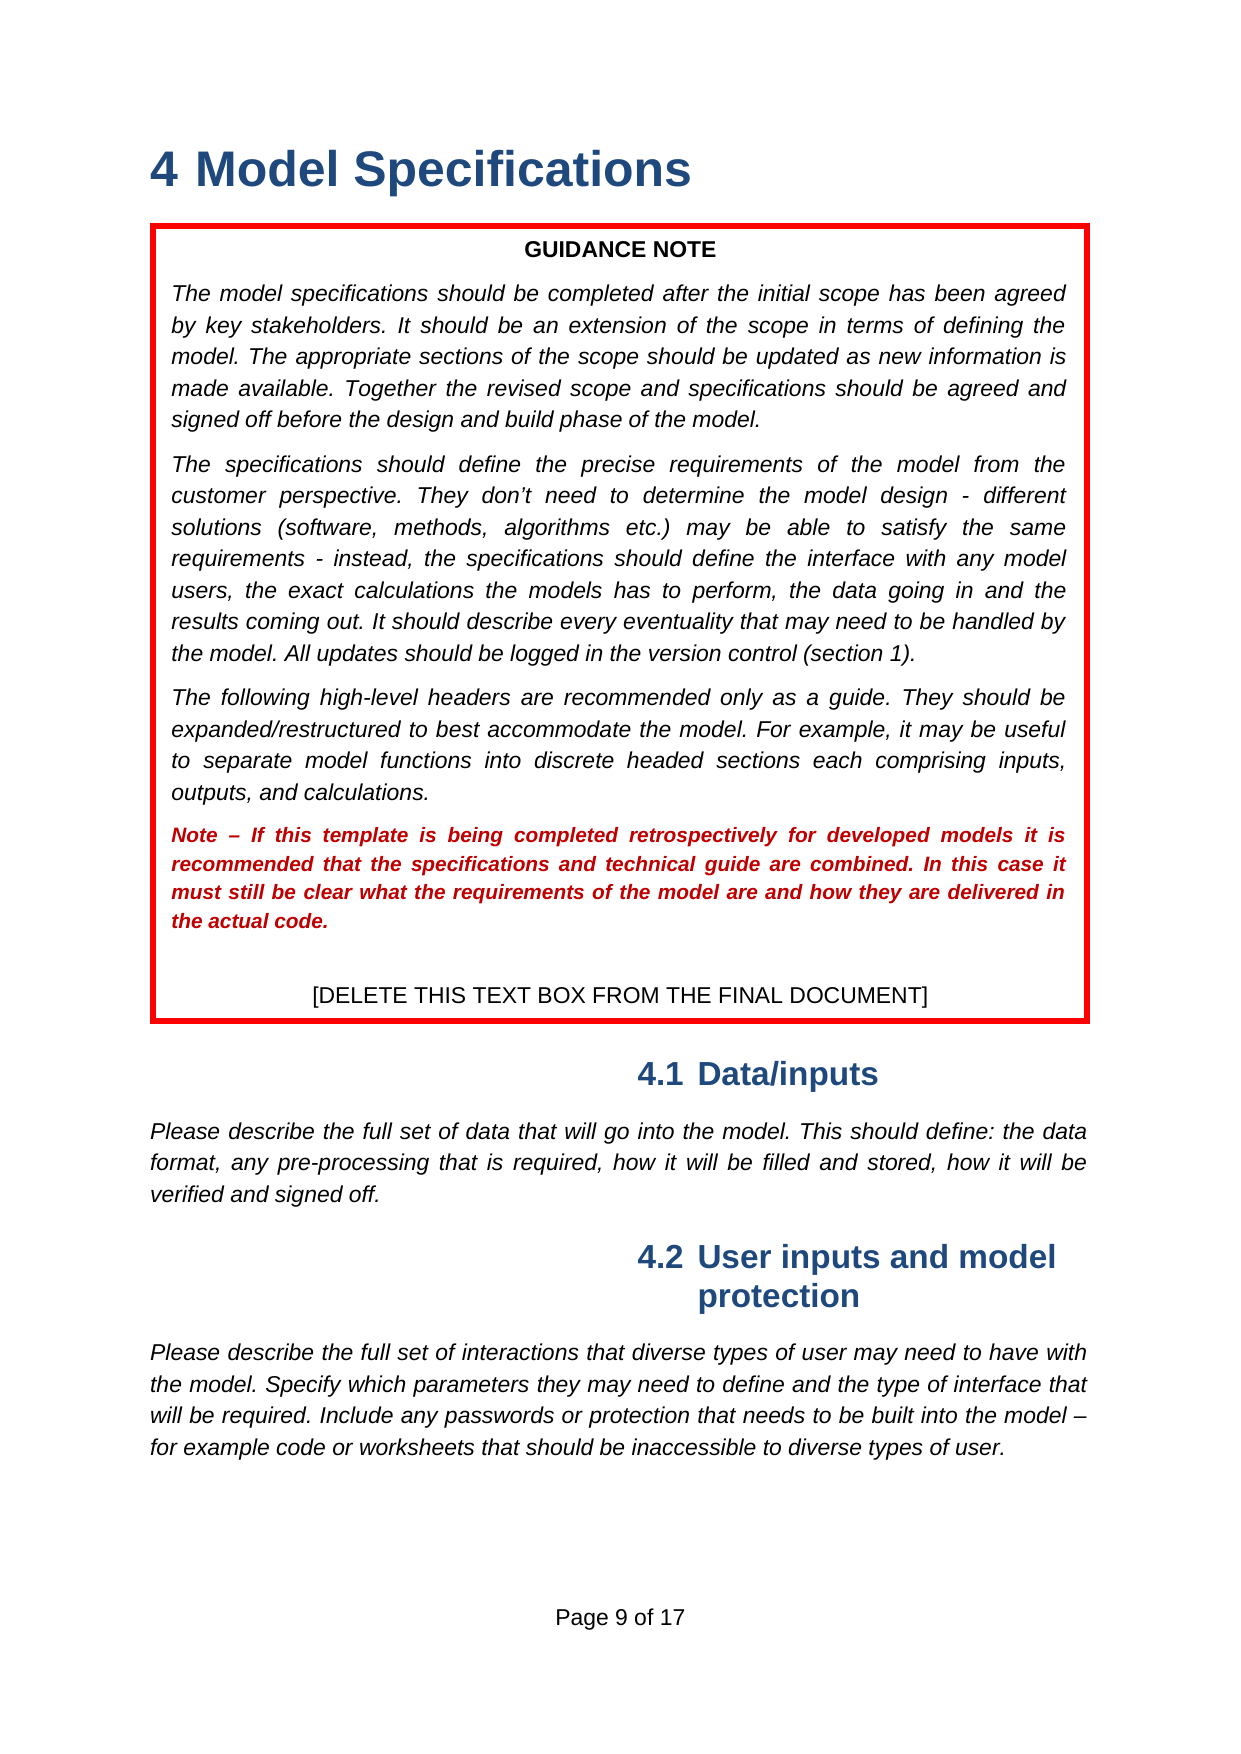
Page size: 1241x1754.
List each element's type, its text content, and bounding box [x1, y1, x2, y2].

subtitle Model Specifications [150, 140, 1090, 197]
text The following high-level headers are recommended only as a guide. They should be expanded/restructured to best accommodate the model. For example, it may be useful to separate model functions into discrete headed sections each comprising inputs, outputs, and calculations. [171, 684, 1069, 805]
text GUIDANCE NOTE [171, 236, 1069, 262]
text Please describe the full set of interactions that diverse types of user may need to have with the model. Specify which parameters they may need to define and the type of interface that will be required. Include any passwords or protection that needs to be built into the model – for example code or worksheets that should be inaccessible to diverse types of user. [150, 1339, 1090, 1460]
text Note – If this template is being completed retrospectively for developed models it is recommended that the specifications and technical guide are combined. In this case it must still be clear what the requirements of the model are and how they are delivered in the actual code. [171, 823, 1069, 933]
text Please describe the full set of data that will go into the model. This should define: the data format, any pre-processing that is required, how it will be filled and stored, how it will be verified and signed off. [150, 1118, 1090, 1207]
text The specifications should define the precise requirements of the model from the customer perspective. They don’t need to determine the model design - different solutions (software, methods, algorithms etc.) may be able to satisfy the same requirements - instead, the specifications should define the interface with any model users, the exact calculations the models has to perform, the data going in and the results coming out. It should describe every eventuality that may need to be handled by the model. All updates should be logged in the version control (section 1). [171, 451, 1069, 666]
text [DELETE THIS TEXT BOX FROM THE FINAL DOCUMENT] [171, 982, 1069, 1008]
subtitle Data/inputs [637, 1054, 1090, 1093]
text The model specifications should be completed after the initial scope has been agreed by key stakeholders. It should be an extension of the scope in terms of defining the model. The appropriate sections of the scope should be updated as new information is made available. Together the revised scope and specifications should be agreed and signed off before the design and build phase of the model. [171, 280, 1069, 433]
subtitle User inputs and model protection [637, 1237, 1090, 1314]
